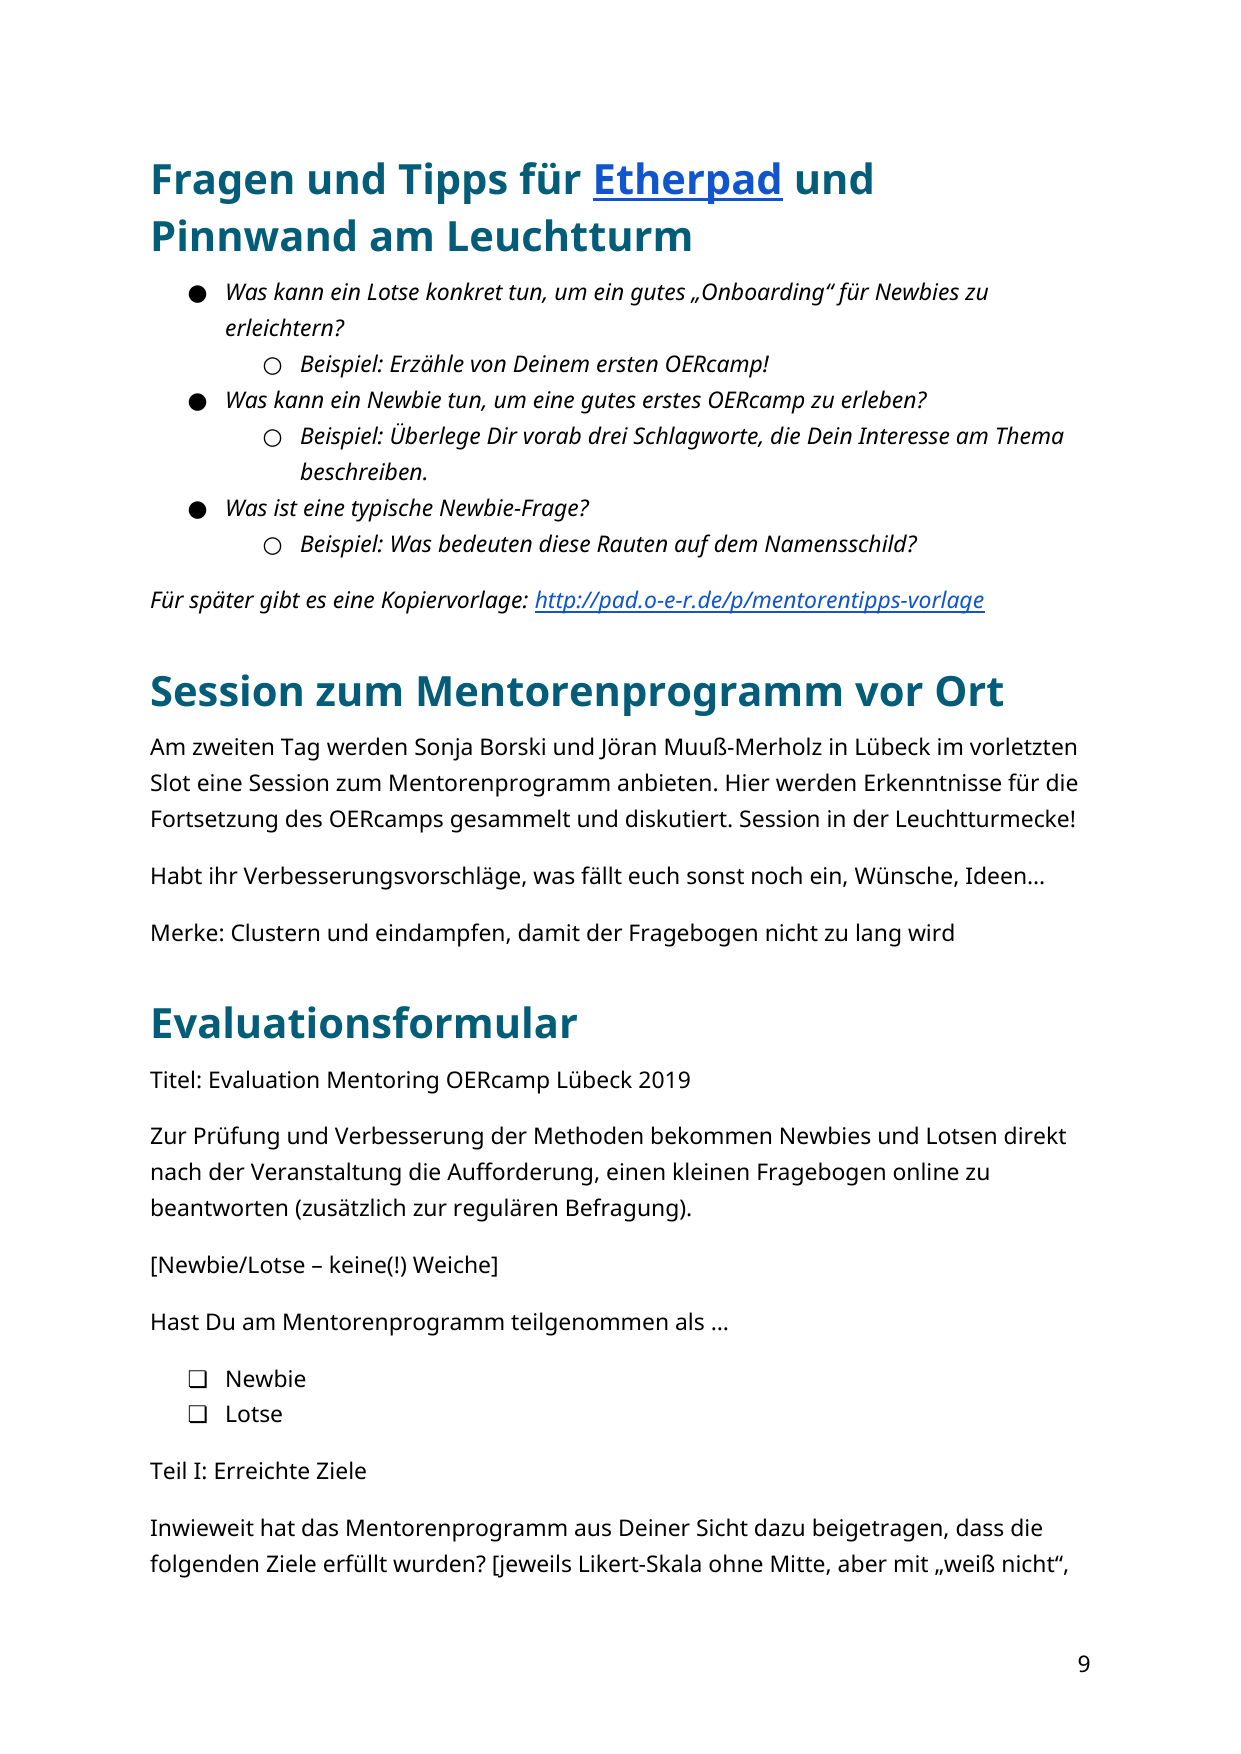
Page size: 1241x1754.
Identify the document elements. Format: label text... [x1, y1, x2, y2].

text Für später gibt es eine Kopiervorlage: http://pad.o-e-r.de/p/mentorentipps-vorlage [150, 584, 1090, 616]
text [Newbie/Lotse – keine(!) Weiche] [150, 1249, 1090, 1280]
subtitle Fragen und Tipps für Etherpad und Pinnwand am Leuchtturm [150, 150, 1090, 263]
text Inwieweit hat das Mentorenprogramm aus Deiner Sicht dazu beigetragen, dass die folgenden Ziele erfüllt wurden? [jeweils Likert-Skala ohne Mitte, aber mit „weiß nicht“, [150, 1512, 1090, 1579]
text Am zweiten Tag werden Sonja Borski und Jöran Muuß-Merholz in Lübeck im vorletzten Slot eine Session zum Mentorenprogramm anbieten. Hier werden Erkenntnisse für die Fortsetzung des OERcamps gesammelt und diskutiert. Session in der Leuchtturmecke! [150, 731, 1090, 834]
list Lotse [187, 1398, 1090, 1430]
text Habt ihr Verbesserungsvorschläge, was fällt euch sonst noch ein, Wünsche, Ideen… [150, 860, 1090, 891]
text Merke: Clustern und eindampfen, damit der Fragebogen nicht zu lang wird [150, 917, 1090, 948]
text Zur Prüfung und Verbesserung der Methoden bekommen Newbies und Lotsen direkt nach der Veranstaltung die Aufforderung, einen kleinen Fragebogen online zu beantworten (zusätzlich zur regulären Befragung). [150, 1120, 1090, 1223]
list Was kann ein Newbie tun, um eine gutes erstes OERcamp zu erleben? [187, 384, 1090, 415]
text Hast Du am Mentorenprogramm teilgenommen als … [150, 1306, 1090, 1337]
list Beispiel: Überlege Dir vorab drei Schlagworte, die Dein Interesse am Thema beschreiben. [262, 420, 1090, 487]
list Beispiel: Erzähle von Deinem ersten OERcamp! [262, 348, 1090, 379]
text Titel: Evaluation Mentoring OERcamp Lübeck 2019 [150, 1063, 1090, 1095]
subtitle Session zum Mentorenprogramm vor Ort [150, 662, 1090, 719]
list Newbie [187, 1362, 1090, 1394]
list Was ist eine typische Newbie-Frage? [187, 492, 1090, 523]
list Was kann ein Lotse konkret tun, um ein gutes „Onboarding“ für Newbies zu erleichtern? [187, 276, 1090, 343]
text Teil I: Erreichte Ziele [150, 1455, 1090, 1486]
subtitle Evaluationsformular [150, 994, 1090, 1051]
list Beispiel: Was bedeuten diese Rauten auf dem Namensschild? [262, 528, 1090, 559]
